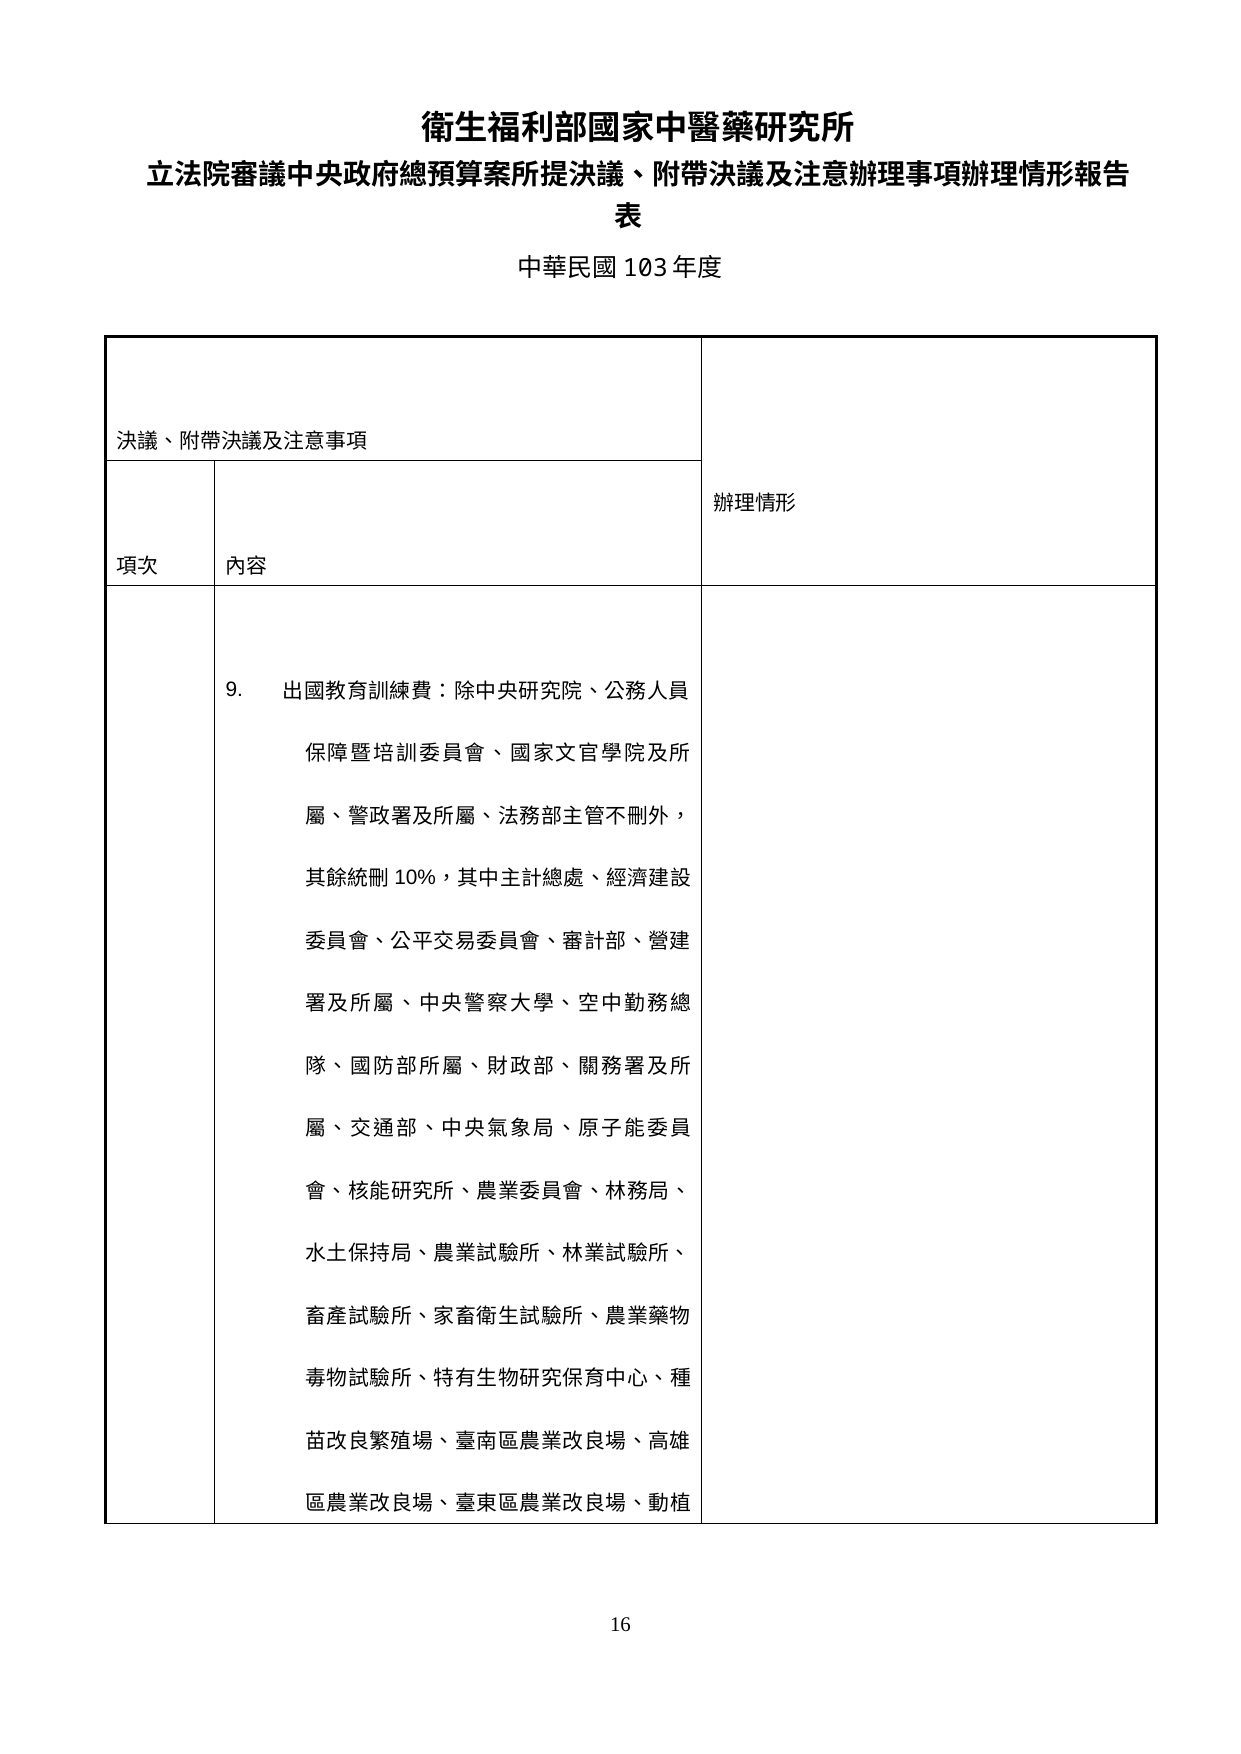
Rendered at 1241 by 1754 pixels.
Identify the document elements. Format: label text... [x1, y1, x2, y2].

table_cell [702, 586, 1155, 1522]
table_header 辦理情形 [702, 338, 1155, 585]
table_cell [107, 586, 214, 1522]
table_cell 項次 [107, 461, 214, 585]
table_header 決議、附帶決議及注意事項 [107, 338, 701, 460]
table_cell 103年度中央政府總預算案針對各機關及所屬統刪項目如下： 大陸地區旅費：統刪10%。 車輛及辦公器具養護費：統刪5%。 文康活動費：編列標準由每人每年2,500元調降為2,000元。 委辦費：除立法院主管、公務人員保障暨培訓委員會、國家文官學院及所屬、警政署及所屬、外交部主管、教育部主管委託辦理、體育署委託研究、法務部主管委託研究、工業局工業技術升級輔導計畫、動植物防疫檢疫局及所屬屠宰衛生檢查、畜禽藥物殘留檢測及檢疫偵測犬業務、勞工委員會危險性機械及設備檢查與管理、衛生福利部長期照顧十年計畫及建置長期照顧服務體系相關預算、食品藥物管理署、文化部主管委託辦理不刪外，其餘統刪10%，其中國史館臺灣文獻館、行政院、主計總處、經濟建設委員會、審計部、內政部、營建署及所屬、入出國及移民署、建築研究所、國防部所屬、財政部、國庫署、國家教育研究院、交通部、中央氣象局、觀光局及所屬、運輸研究所、公路總局及所屬、科學工業園區管理局及所屬、南部科學工業園區管理局及所屬、中部科學工業園區管理局及所屬、茶業改良場、動植物防疫檢疫局及所屬、農業金融局、勞工安全衛生研究所改以其他項目刪減替代，科目自行調整。 一般事務費：除中央研究院、中央選舉委員會及所屬、立法院主管、公務人員保障暨培訓委員會、國家文官學院及所屬、警政署及所屬、外交部主管、體育署、法務部主管、衛生福利部長期照顧十年計畫及建置長期照顧服務體系相關預算、中央健康保險署不刪外，其餘統刪5%，其中經濟建設委員會、審計部、審計部臺北市審計處、審計部臺中市審計處、審計部臺南市審計處、審計部高雄市審計處、營建署及所屬、消防署及所屬、入出國及移民署、空中勤務總隊、國防部主管、財政部、國庫署、賦稅署、高雄國稅局、北區國稅局及所屬、中區國稅局及所屬、南區國稅局及所屬、關務署及所屬、國有財產署及所屬、國家圖書館、國立公共資訊圖書館、國立教育廣播電臺、國際貿易局及所屬、能源局、民用航空局、中央氣象局、觀光局及所屬、運輸研究所、科學工業園區管理局及所屬、南部科學工業園區管理局及所屬、中部科學工業園區管理局及所屬、放射性物料管理局、核能研究所、水土保持局、農業試驗所、林業試驗所、家畜衛生試驗所、農業藥物毒物試驗所、種苗改良繁殖場、衛生福利部、食品藥物管理署、環境檢驗所、海岸巡防署、金融監督管理委員會改以其他項目刪減替代，科目自行調整。 軍事裝備設施、房屋建築、設施及機械設備養護費：除中央研究院、中央選舉委員會及所屬、立法院主管、公務人員保障暨培訓委員會、國家文官學院及所屬、警政署及所屬、體育署、法務部主管不刪外，其餘統刪5%，其中行政院、經濟建設委員會、研究發展考核委員會、考選部、監察院、審計部、審計部臺北市審計處、審計部臺中市審計處、審計部臺南市審計處、審計部高雄市審計處、內政部、營建署及所屬、空中勤務總隊、領事事務局、國防部主管、國庫署、賦稅署、臺北國稅局、高雄國稅局、北區國稅局及所屬、中區國稅局及所屬、關務署及所屬、國有財產署及所屬、財政資訊中心、國家圖書館、國立公共資訊圖書館、國立教育廣播電臺、交通部、民用航空局、中央氣象局、觀光局及所屬、運輸研究所、公路總局及所屬、蒙藏委員會主管、僑務委員會主管、南部科學工業園區管理局及所屬、原子能委員會、放射性物料管理局、農業委員會、水土保持局、林業試驗所、農業藥物毒物試驗所、特有生物研究保育中心、臺南區農業改良場、高雄區農業改良場、疾病管制署、食品藥物管理署、海岸巡防署主管、證券期貨局改以其他項目刪減替代，科目自行調整。 國內旅費：除中央研究院、中央選舉委員會及所屬、立法院主管、公務人員保障暨培訓委員會、國家文官學院及所屬、體育署、法務部主管、衛生福利部長期照顧十年計畫及建置長期照顧服務體系相關預算不刪外，其餘統刪5%，其中經濟建設委員會、公共工程委員會、考選部、監察院、審計部、審計部臺北市審計處、審計部臺南市審計處、審計部高雄市審計處、內政部、營建署及所屬、役政署、入出國及移民署、領事事務局、國防部所屬、財政部、國庫署、臺北國稅局、關務署及所屬、國有財產署及所屬、財政資訊中心、國家圖書館、國立公共資訊圖書館、國立教育廣播電臺、交通部、中央氣象局、觀光局及所屬、運輸研究所、公路總局及所屬、科學工業園區管理局及所屬、南部科學工業園區管理局及所屬、中部科學工業園區管理局及所屬、原子能委員會、放射性物料管理局、農業委員會、水土保持局、林業試驗所、農業藥物毒物試驗所、衛生福利部、疾病管制署、食品藥物管理署、環境保護人員訓練所、海岸巡防署、檢查局改以其他項目刪減替代，科目自行調整。 國外旅費：除中央研究院、中央選舉委員會及所屬、立法院主管、公務人員保障暨培訓委員會、國家文官學院及所屬、警政署及所屬、外交部主管、體育署、法務部主管、衛生福利部長期照顧十年計畫及建置長期照顧服務體系相關預算、文化部主管不刪外，其餘統刪10%，其中行政院、主計總處、地方行政研習中心、國立故宮博物院、經濟建設委員會、客家委員會及所屬、研究發展考核委員會、檔案管理局、公平交易委員會、考試院、考選部、銓敘部、公務人員退休撫卹基金監理委員會、公務人員退休撫卹基金管理委員會、監察院、審計部、營建署及所屬、中央警察大學、消防署及所屬、役政署、入出國及移民署、空中勤務總隊、國防部所屬、財政部、國庫署、賦稅署、臺北國稅局、北區國稅局及所屬、中區國稅局及所屬、南區國稅局及所屬、關務署及所屬、國有財產署及所屬、財政資訊中心、教育部、國民及學前教育署、青年發展署、國家圖書館、國立公共資訊圖書館、國家教育研究院、標準檢驗局及所屬、中央地質調查所、交通部、民用航空局、中央氣象局、觀光局及所屬、運輸研究所、公路總局及所屬、僑務委員會主管、科學工業園區管理局及所屬、南部科學工業園區管理局及所屬、中部科學工業園區管理局及所屬、原子能委員會、輻射偵測中心、放射性物料管理局、核能研究所、農業委員會、林務局、水土保持局、農業試驗所、林業試驗所、畜產試驗所、家畜衛生試驗所、農業藥物毒物試驗所、種苗改良繁殖場、漁業署及所屬、動植物防疫檢疫局及所屬、農業金融局、農糧署及所屬、職業訓練局及所屬、勞工安全衛生研究所、衛生福利部、疾病管制署、食品藥物管理署、環境保護署、環境檢驗所、環境保護人員訓練所、海岸巡防署、銀行局、臺灣省政府、臺灣省諮議會改以其他項目刪減替代，科目自行調整。 出國教育訓練費：除中央研究院、公務人員保障暨培訓委員會、國家文官學院及所屬、警政署及所屬、法務部主管不刪外，其餘統刪10%，其中主計總處、經濟建設委員會、公平交易委員會、審計部、營建署及所屬、中央警察大學、空中勤務總隊、國防部所屬、財政部、關務署及所屬、交通部、中央氣象局、原子能委員會、核能研究所、農業委員會、林務局、水土保持局、農業試驗所、林業試驗所、畜產試驗所、家畜衛生試驗所、農業藥物毒物試驗所、特有生物研究保育中心、種苗改良繁殖場、臺南區農業改良場、高雄區農業改良場、臺東區農業改良場、動植物防疫檢疫局及所屬、衛生福利部、疾病管制署、食品藥物管理署、環境保護署、環境檢驗所、海岸巡防署、銀行局改以其他項目刪減替代，科目自行調整。 設備及投資：除資產作價投資、中央研究院、國立故宮博物院南部院區籌建計畫、中央選舉委員會及所屬、立法院主管、公務人員保障暨培訓委員會、國家文官學院及所屬、警政署及所屬、外交部主管營建工程與交通及運輸設備、體育署、法務部主管、國家科學委員會增撥國家科學技術發展基金、中央健康保險署、文化部主管不刪；教育部主管（不含體育署）統刪4%外，其餘統刪8%，其中經濟建設委員會、檔案管理局、司法院、最高法院、最高行政法院、臺中高等行政法院、高雄高等行政法院、公務員懲戒委員會、智慧財產法院、臺灣高等法院、臺灣高等法院臺中分院、臺灣高等法院臺南分院、臺灣高等法院高雄分院、臺灣高等法院花蓮分院、臺灣臺北地方法院、臺灣士林地方法院、臺灣新北地方法院、臺灣新竹地方法院、臺灣苗栗地方法院、臺灣臺中地方法院、臺灣南投地方法院、臺灣彰化地方法院、臺灣雲林地方法院、臺灣嘉義地方法院、臺灣臺南地方法院、臺灣高雄地方法院、臺灣屏東地方法院、臺灣臺東地方法院、臺灣花蓮地方法院、臺灣宜蘭地方法院、臺灣基隆地方法院、臺灣澎湖地方法院、臺灣高雄少年及家事法院、福建高等法院金門分院、福建金門地方法院、福建連江地方法院、考選部、審計部臺北市審計處、審計部臺中市審計處、審計部臺南市審計處、審計部高雄市審計處、內政部、營建署及所屬、消防署及所屬、領事事務局、外交及國際事務學院、國防部主管、財政部、國庫署、賦稅署、臺北國稅局、中區國稅局及所屬、國有財產署及所屬、教育部、國民及學前教育署、青年發展署、國家圖書館、國立公共資訊圖書館、國立教育廣播電臺、國家教育研究院、中央氣象局、觀光局及所屬、運輸研究所、公路總局及所屬、臺中區農業改良場、漁業署及所屬、環境保護人員訓練所、海洋巡防總局、海岸巡防總局及所屬、證券期貨局改以其他項目刪減替代，科目自行調整。 對國內團體之捐助與政府機關間之補助：除法律義務支出、中央研究院、司法院對財團法人法律扶助基金會之捐助、警政署及所屬、外交部主管、教育部主管、法務部主管、經濟部科技預算、國家科學委員會對財團法人國家實驗研究院與國家同步輻射研究中心之捐助、衛生福利部主管長期照顧十年計畫及建置長期照顧服務體系相關預算、衛生福利部捐助財團法人國家衛生研究院發展計畫、中央健康保險署補助職業工會與農漁會辦理健保業務、食品藥物管理署、文化部主管不刪外，其餘統刪5%，其中內政部、營建署及所屬、入出國及移民署、國防部所屬、交通部、觀光局及所屬、動植物防疫檢疫局及所屬、疾病管制署、環境保護署改以其他項目刪減替代，科目自行調整。 對地方政府之補助：除法律義務支出、一般性補助款、教育部主管、法務部主管、衛生福利部主管長期照顧十年計畫及建置長期照顧服務體系相關預算、中央健康保險署補助鄉鎮市公所辦理健保業務、食品藥物管理署、文化部主管不刪外，其餘統刪5%，其中役政署、交通部、動植物防疫檢疫局及所屬、衛生福利部改以其他項目刪減替代，科目自行調整。 經濟部主管、內政部主管及農業委員會主管辦理「易淹水地區後續治理及維護管理計畫」23億元全數刪除。 國庫署「國債付息」減列11億3,000萬元。 [215, 586, 701, 1522]
table_cell 內容 [215, 461, 701, 585]
